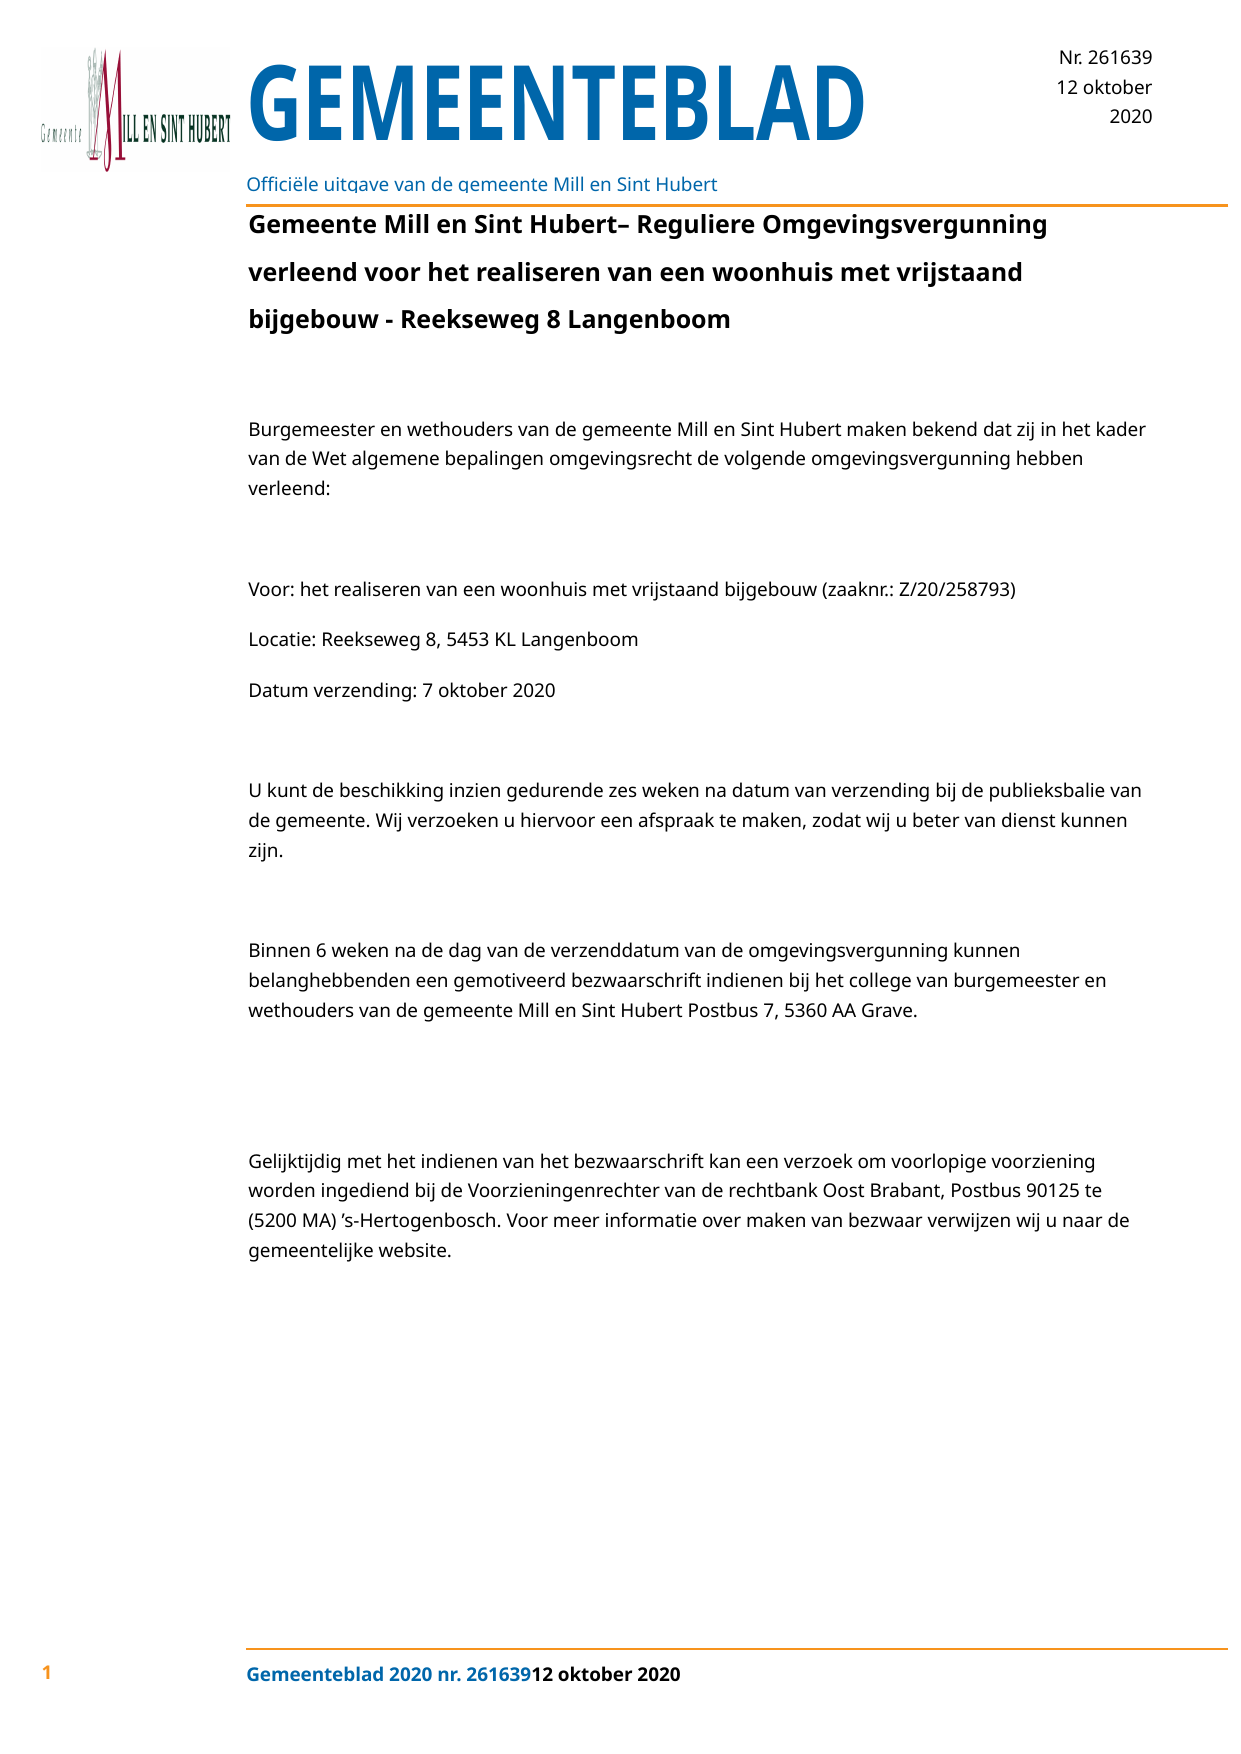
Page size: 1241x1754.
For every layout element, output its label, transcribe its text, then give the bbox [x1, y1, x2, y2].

text Gelijktijdig met het indienen van het bezwaarschrift kan een verzoek om voorlopige voorziening worden ingediend bij de Voorzieningenrechter van de rechtbank Oost Brabant, Postbus 90125 te (5200 MA) ’s-Hertogenbosch. Voor meer informatie over maken van bezwaar verwijzen wij u naar de gemeentelijke website. [248, 1148, 1152, 1262]
text U kunt de beschikking inzien gedurende zes weken na datum van verzending bij de publieksbalie van de gemeente. Wij verzoeken u hiervoor een afspraak te maken, zodat wij u beter van dienst kunnen zijn. [248, 778, 1152, 862]
text Locatie: Reekseweg 8, 5453 KL Langenboom [248, 626, 1152, 652]
picture [41, 47, 231, 172]
text Burgemeester en wethouders van de gemeente Mill en Sint Hubert maken bekend dat zij in het kader van de Wet algemene bepalingen omgevingsrecht de volgende omgevingsvergunning hebben verleend: [248, 416, 1152, 501]
text Gemeente Mill en Sint Hubert– Reguliere Omgevingsvergunning verleend voor het realiseren van een woonhuis met vrijstaand bijgebouw - Reekseweg 8 Langenboom [248, 207, 1152, 336]
text Datum verzending: 7 oktober 2020 [248, 677, 1152, 702]
text Voor: het realiseren van een woonhuis met vrijstaand bijgebouw (zaaknr.: Z/20/258793) [248, 576, 1152, 602]
text Binnen 6 weken na de dag van de verzenddatum van de omgevingsvergunning kunnen belanghebbenden een gemotiveerd bezwaarschrift indienen bij het college van burgemeester en wethouders van de gemeente Mill en Sint Hubert Postbus 7, 5360 AA Grave. [248, 938, 1152, 1022]
